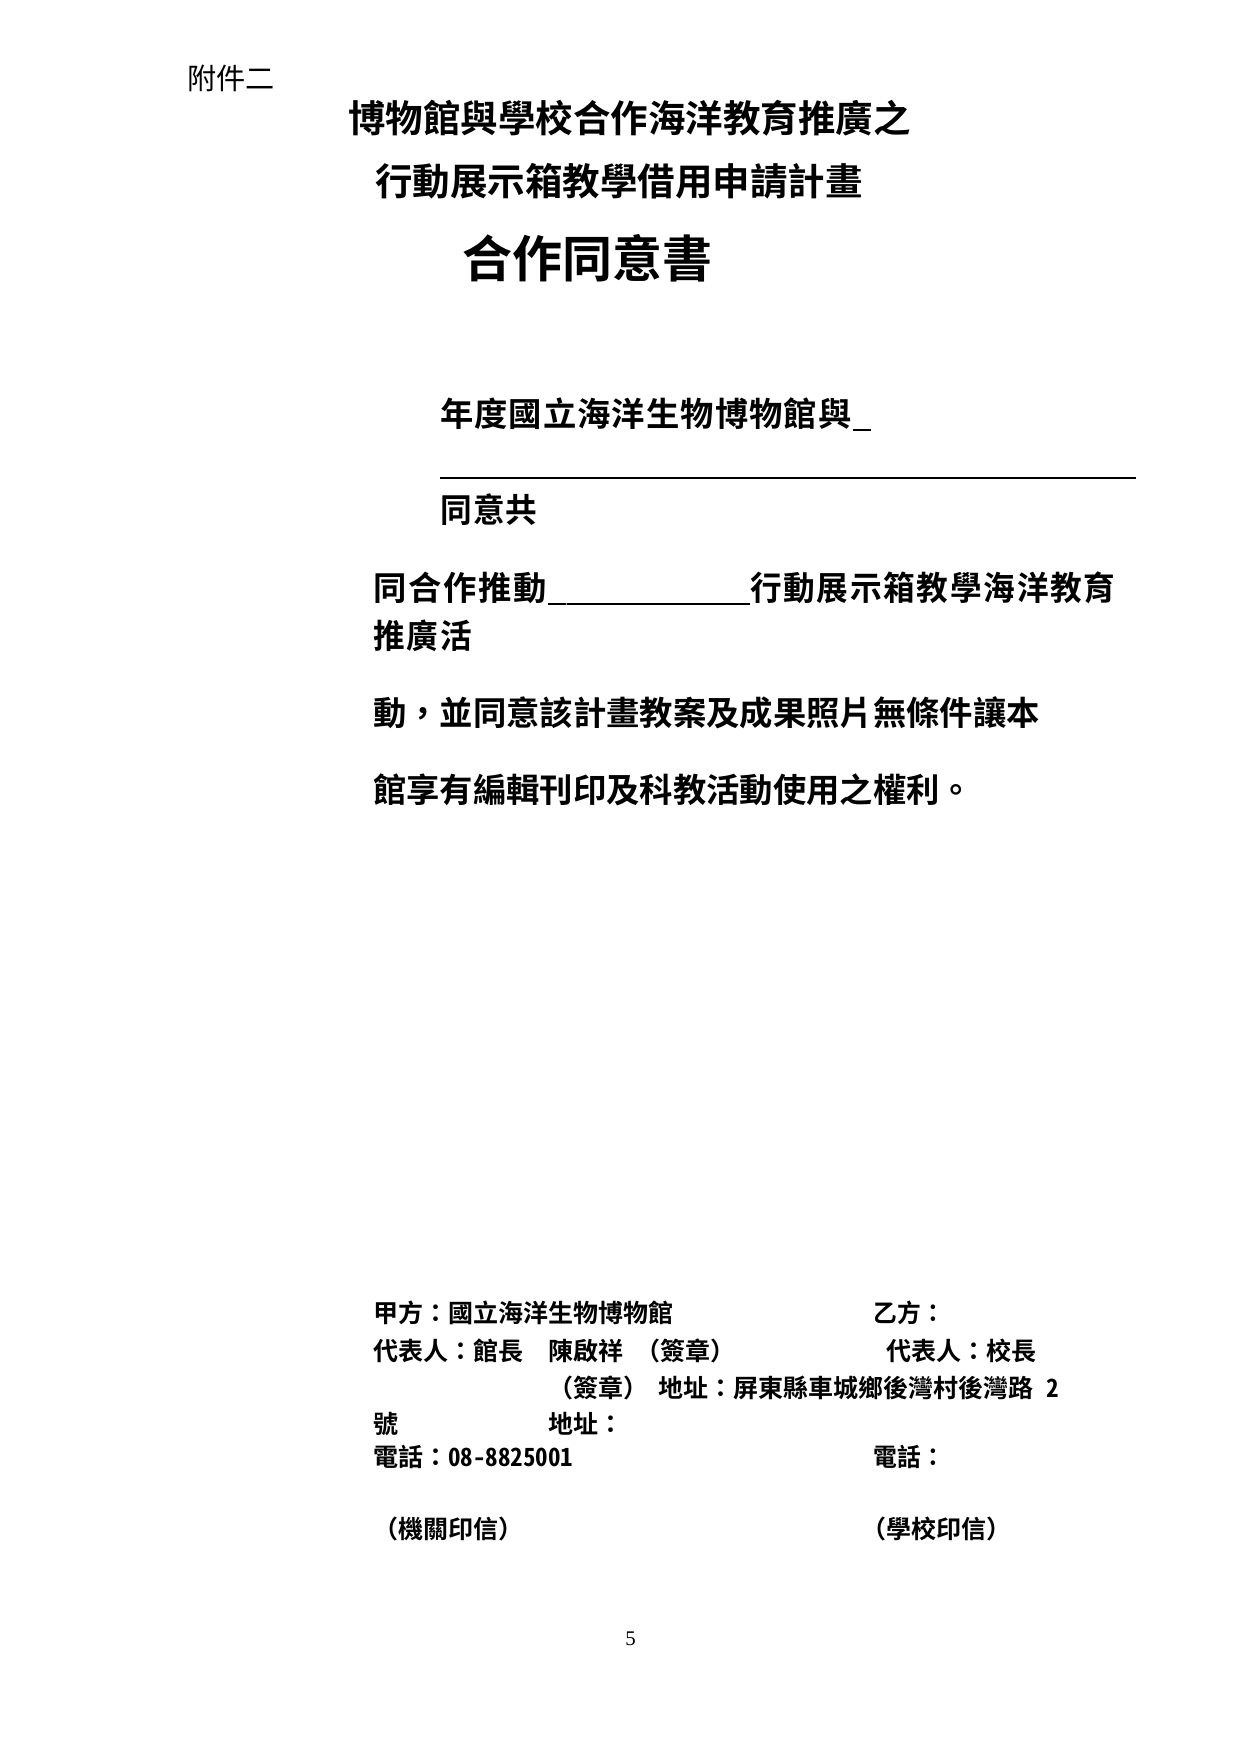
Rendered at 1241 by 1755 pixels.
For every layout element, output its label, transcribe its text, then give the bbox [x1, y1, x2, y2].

text 同合作推動 行動展示箱教學海洋教育推廣活 [373, 561, 1141, 658]
text 動，並同意該計畫教案及成果照片無條件讓本館享有編輯刊印及科教活動使用之權利。 [373, 687, 1058, 812]
text 博物館與學校合作海洋教育推廣之行動展示箱教學借用申請計畫 [348, 88, 912, 206]
text 電話：08-8825001 電話： [373, 1441, 1141, 1473]
text 合作同意書 [463, 220, 1141, 292]
text 代表人：館長 陳啟祥 （簽章） 代表人：校長 （簽章） 地址：屏東縣車城鄉後灣村後灣路 2 號 地址： [373, 1332, 1064, 1441]
text 甲方：國立海洋生物博物館 乙方： [373, 1293, 1141, 1329]
subtitle 附件二 [187, 55, 275, 98]
text 年度國立海洋生物博物館與 同意共 [440, 387, 1141, 532]
text （機關印信） （學校印信） [373, 1509, 1141, 1546]
